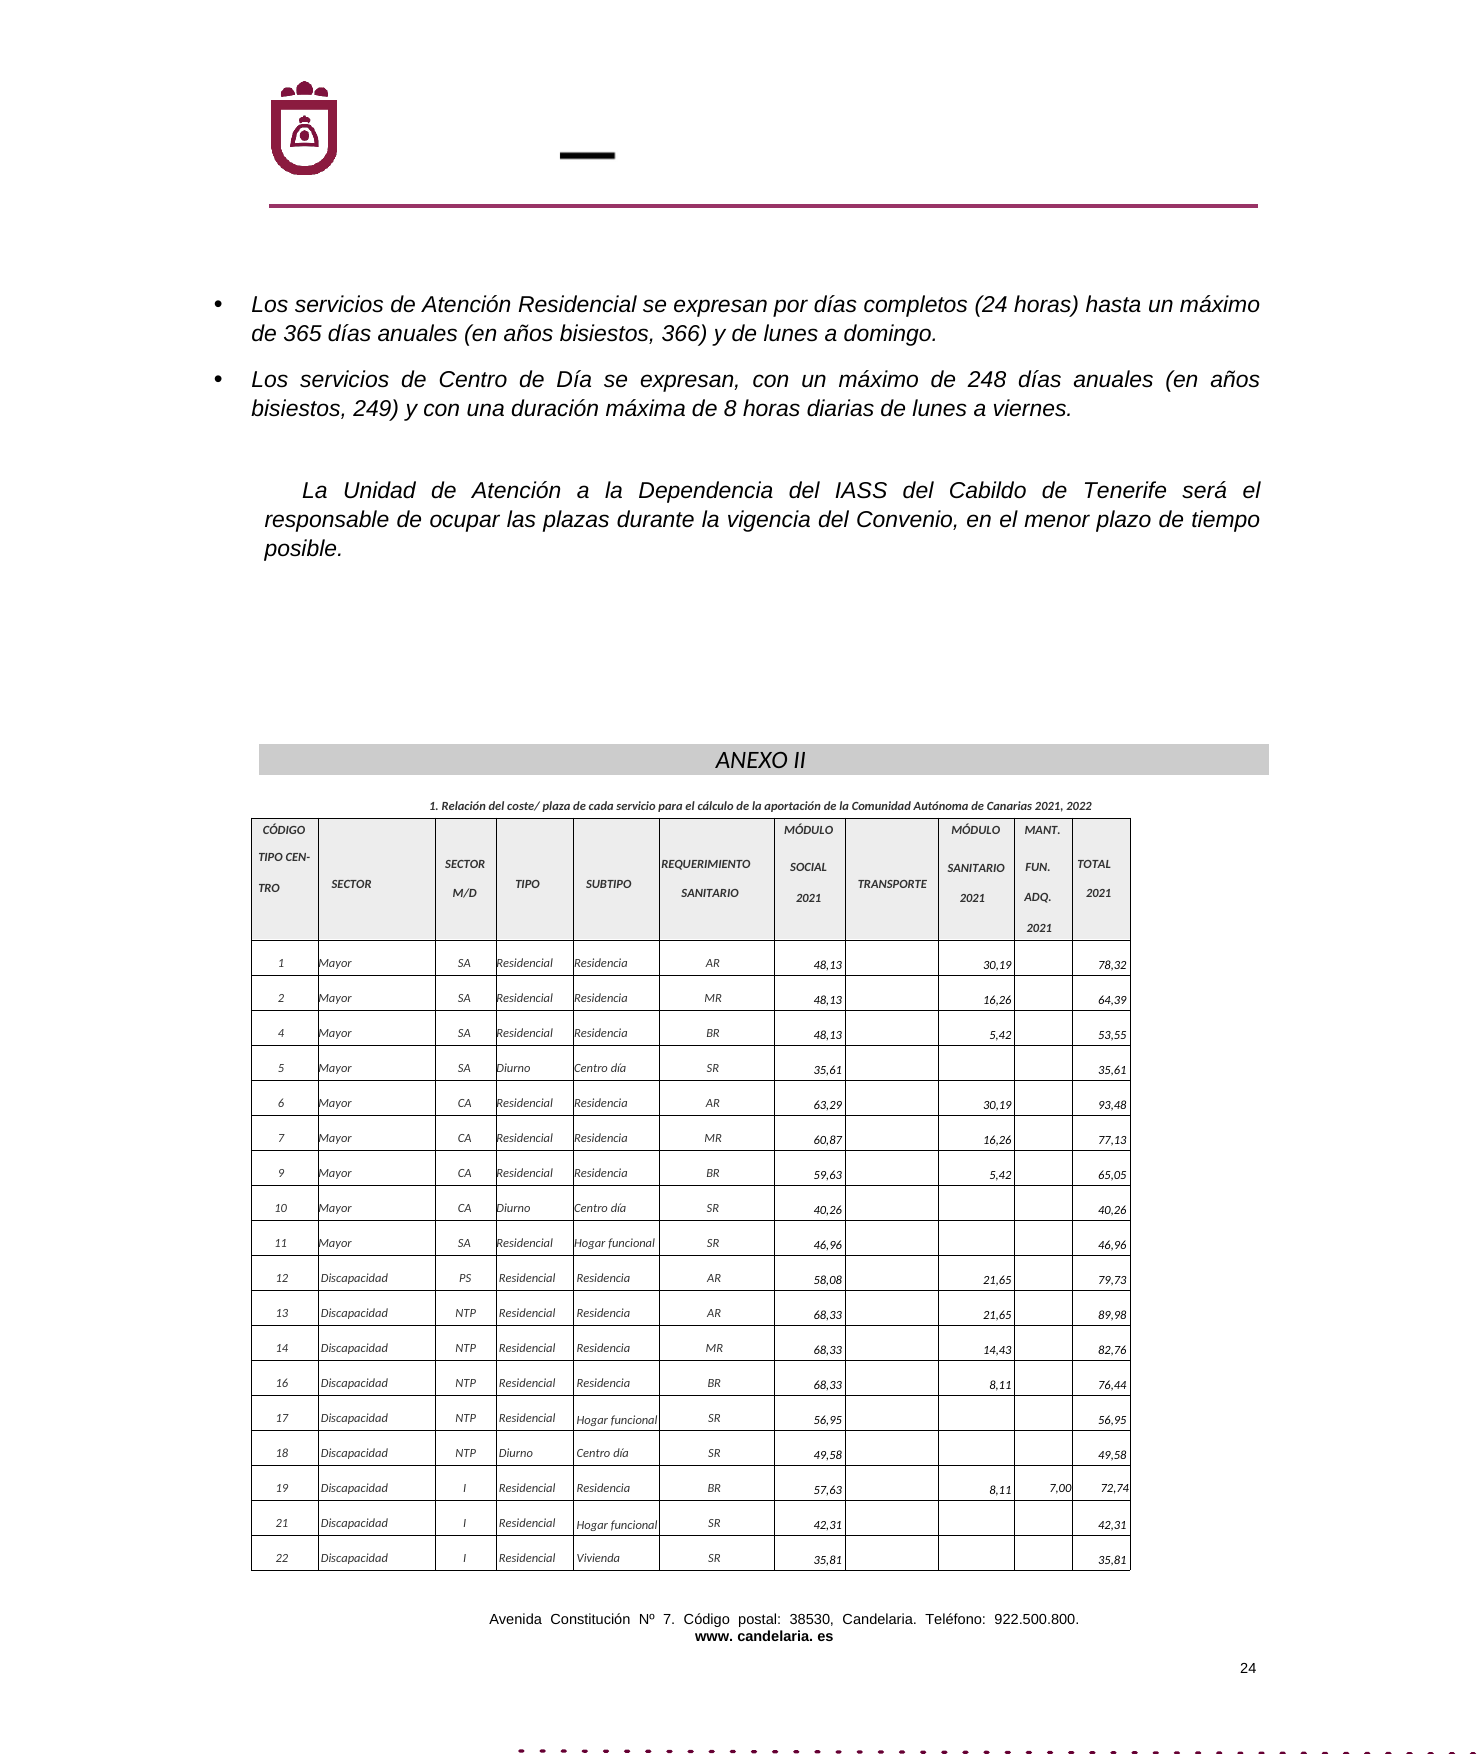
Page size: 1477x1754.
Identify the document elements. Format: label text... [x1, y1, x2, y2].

table_cell [939, 1186, 1014, 1219]
table_cell Discapacidad [319, 1501, 435, 1534]
table_cell [1015, 1326, 1072, 1359]
table_cell Residencia [574, 1361, 659, 1394]
table_cell Centro día [574, 1046, 659, 1079]
table_cell I [436, 1536, 496, 1569]
table_cell 78,32 [1073, 941, 1130, 974]
table_cell [846, 1221, 938, 1254]
table_cell 65,05 [1073, 1151, 1130, 1184]
table_cell [846, 1256, 938, 1289]
table_cell Diurno [497, 1186, 573, 1219]
table_cell 42,31 [1073, 1501, 1130, 1534]
table_cell 89,98 [1073, 1291, 1130, 1324]
table_cell [1015, 1501, 1072, 1534]
table_cell Centro día [574, 1431, 659, 1464]
table_cell Residencia [574, 1116, 659, 1149]
table_cell Mayor [319, 1186, 435, 1219]
table_cell 35,61 [1073, 1046, 1130, 1079]
table_cell 56,95 [1073, 1396, 1130, 1429]
table_cell Residencial [497, 1466, 573, 1499]
table_cell Discapacidad [319, 1291, 435, 1324]
table_cell SA [436, 1046, 496, 1079]
table_cell [1015, 1291, 1072, 1324]
table_cell [1015, 1081, 1072, 1114]
table_header MÓDULO SOCIAL 2021 [775, 819, 845, 939]
table_cell [1015, 1396, 1072, 1429]
table_cell CA [436, 1151, 496, 1184]
table_cell [1015, 941, 1072, 974]
table_cell CA [436, 1186, 496, 1219]
table_cell 4 [252, 1011, 318, 1044]
table_cell Discapacidad [319, 1361, 435, 1394]
table_cell [1015, 1256, 1072, 1289]
table_cell 16,26 [939, 976, 1014, 1009]
table_cell 30,19 [939, 941, 1014, 974]
table_cell SR [660, 1186, 774, 1219]
table_cell 72,74 [1073, 1466, 1130, 1499]
table_cell Residencia [574, 1291, 659, 1324]
table_cell Mayor [319, 1116, 435, 1149]
table_cell [846, 1466, 938, 1499]
text La Unidad de Atención a la Dependencia del IASS del Cabildo de Tenerife será el responsable de ocupar las plazas durante la vigencia del Convenio, en el menor plazo de tiempo posible. [264, 477, 1263, 561]
table_cell 42,31 [775, 1501, 845, 1534]
table_cell 46,96 [775, 1221, 845, 1254]
table_header REQUERIMIENTO SANITARIO [660, 819, 774, 939]
table_cell 5 [252, 1046, 318, 1079]
table_cell 18 [252, 1431, 318, 1464]
table_cell Mayor [319, 941, 435, 974]
table_cell Residencial [497, 1326, 573, 1359]
table_cell 14 [252, 1326, 318, 1359]
table_cell Discapacidad [319, 1256, 435, 1289]
table_cell [1015, 1116, 1072, 1149]
table_cell SR [660, 1396, 774, 1429]
table_cell [846, 1396, 938, 1429]
table_cell 5,42 [939, 1011, 1014, 1044]
table_cell [1015, 1536, 1072, 1569]
table_cell 16,26 [939, 1116, 1014, 1149]
table_cell 76,44 [1073, 1361, 1130, 1394]
table_cell 2 [252, 976, 318, 1009]
table_cell BR [660, 1466, 774, 1499]
table_cell [846, 1116, 938, 1149]
list Los servicios de Atención Residencial se expresan por días completos (24 horas) hasta un máximo de 365 días anuales (en años bisiestos, 366) y de lunes a domingo. [214, 289, 1263, 346]
table_cell 8,11 [939, 1361, 1014, 1394]
table_cell Mayor [319, 1151, 435, 1184]
table_cell 48,13 [775, 941, 845, 974]
table_cell 1 [252, 941, 318, 974]
table_cell 16 [252, 1361, 318, 1394]
table_cell Residencia [574, 976, 659, 1009]
table_cell Mayor [319, 976, 435, 1009]
table_cell 60,87 [775, 1116, 845, 1149]
table_cell [846, 941, 938, 974]
table_cell Residencial [497, 1501, 573, 1534]
table_cell [846, 1536, 938, 1569]
table_cell 7,00 [1015, 1466, 1072, 1499]
subtitle ANEXO II [259, 744, 1269, 775]
table_cell SR [660, 1431, 774, 1464]
table_cell [1015, 976, 1072, 1009]
table_cell Residencial [497, 976, 573, 1009]
table_cell 21,65 [939, 1291, 1014, 1324]
table_cell I [436, 1466, 496, 1499]
table_cell 14,43 [939, 1326, 1014, 1359]
list Los servicios de Centro de Día se expresan, con un máximo de 248 días anuales (en años bisiestos, 249) y con una duración máxima de 8 horas diarias de lunes a viernes. [214, 364, 1263, 422]
table_cell SA [436, 941, 496, 974]
table_cell NTP [436, 1431, 496, 1464]
table_header TIPO [497, 819, 573, 939]
table_cell PS [436, 1256, 496, 1289]
table_cell 40,26 [1073, 1186, 1130, 1219]
table_header SUBTIPO [574, 819, 659, 939]
table_cell [846, 976, 938, 1009]
table_cell [1015, 1046, 1072, 1079]
table_cell NTP [436, 1291, 496, 1324]
table_cell Residencia [574, 1326, 659, 1359]
table_cell [846, 1291, 938, 1324]
table_cell NTP [436, 1326, 496, 1359]
table_cell 40,26 [775, 1186, 845, 1219]
table_cell 53,55 [1073, 1011, 1130, 1044]
table_cell Discapacidad [319, 1326, 435, 1359]
table_cell [846, 1326, 938, 1359]
table_header TRANSPORTE [846, 819, 938, 939]
table_cell [939, 1501, 1014, 1534]
table_cell SR [660, 1536, 774, 1569]
table_cell [846, 1431, 938, 1464]
table_cell 93,48 [1073, 1081, 1130, 1114]
table_cell [846, 1501, 938, 1534]
table_cell Centro día [574, 1186, 659, 1219]
table_cell Mayor [319, 1011, 435, 1044]
table_cell SA [436, 1011, 496, 1044]
table_cell Discapacidad [319, 1431, 435, 1464]
table_cell Residencial [497, 941, 573, 974]
table_cell NTP [436, 1361, 496, 1394]
table_cell 11 [252, 1221, 318, 1254]
table_cell CA [436, 1116, 496, 1149]
table_cell BR [660, 1151, 774, 1184]
table_cell [939, 1396, 1014, 1429]
table_cell Residencial [497, 1396, 573, 1429]
table_cell Hogar funcional [574, 1501, 659, 1534]
table_cell 9 [252, 1151, 318, 1184]
table_cell [846, 1151, 938, 1184]
table_cell Residencia [574, 1151, 659, 1184]
table_cell Discapacidad [319, 1466, 435, 1499]
table_cell MR [660, 976, 774, 1009]
table_cell [939, 1536, 1014, 1569]
table_cell [1015, 1186, 1072, 1219]
table_header CÓDIGO TIPO CEN- TRO [252, 819, 318, 939]
table_cell 21,65 [939, 1256, 1014, 1289]
table_cell 68,33 [775, 1326, 845, 1359]
table_cell [846, 1046, 938, 1079]
table_cell Diurno [497, 1046, 573, 1079]
table_cell AR [660, 941, 774, 974]
table_cell [939, 1221, 1014, 1254]
table_cell 21 [252, 1501, 318, 1534]
table_cell 48,13 [775, 1011, 845, 1044]
table_cell 5,42 [939, 1151, 1014, 1184]
table_cell [1015, 1221, 1072, 1254]
table_cell AR [660, 1081, 774, 1114]
table_cell 19 [252, 1466, 318, 1499]
table_cell [846, 1361, 938, 1394]
table_cell [1015, 1361, 1072, 1394]
table_cell 82,76 [1073, 1326, 1130, 1359]
table_cell [1015, 1011, 1072, 1044]
table_cell 77,13 [1073, 1116, 1130, 1149]
table_header SECTOR [319, 819, 435, 939]
table_cell MR [660, 1326, 774, 1359]
table_cell [846, 1011, 938, 1044]
table_cell 35,81 [775, 1536, 845, 1569]
table_cell NTP [436, 1396, 496, 1429]
table_cell 68,33 [775, 1291, 845, 1324]
table_cell 56,95 [775, 1396, 845, 1429]
table_cell 22 [252, 1536, 318, 1569]
table_cell Residencial [497, 1081, 573, 1114]
table_cell [1015, 1431, 1072, 1464]
table_cell 48,13 [775, 976, 845, 1009]
table_cell [846, 1186, 938, 1219]
table_cell CA [436, 1081, 496, 1114]
text 1. Relación del coste/ plaza de cada servicio para el cálculo de la aportación de la Comunidad Autónoma de Canarias 2021, 2022 [258, 787, 1269, 815]
table_cell [1015, 1151, 1072, 1184]
table_cell 10 [252, 1186, 318, 1219]
table_cell Residencia [574, 941, 659, 974]
table_cell 49,58 [1073, 1431, 1130, 1464]
table_header TOTAL 2021 [1073, 819, 1130, 939]
table_cell 57,63 [775, 1466, 845, 1499]
table_cell Residencial [497, 1361, 573, 1394]
table_cell Residencial [497, 1011, 573, 1044]
table_cell AR [660, 1256, 774, 1289]
table_cell 49,58 [775, 1431, 845, 1464]
table_cell Diurno [497, 1431, 573, 1464]
table_cell Mayor [319, 1081, 435, 1114]
table_cell 6 [252, 1081, 318, 1114]
table_cell 35,61 [775, 1046, 845, 1079]
table_header SECTOR M/D [436, 819, 496, 939]
table_cell 64,39 [1073, 976, 1130, 1009]
table_cell [939, 1431, 1014, 1464]
table_cell SA [436, 976, 496, 1009]
table_cell 12 [252, 1256, 318, 1289]
table_cell Discapacidad [319, 1536, 435, 1569]
table_cell 13 [252, 1291, 318, 1324]
table_header MÓDULO SANITARIO 2021 [939, 819, 1014, 939]
table_cell SR [660, 1501, 774, 1534]
table_cell Residencia [574, 1466, 659, 1499]
table_cell BR [660, 1361, 774, 1394]
table_cell SA [436, 1221, 496, 1254]
table_cell 59,63 [775, 1151, 845, 1184]
table_cell 8,11 [939, 1466, 1014, 1499]
table_cell Mayor [319, 1046, 435, 1079]
table_cell Residencia [574, 1256, 659, 1289]
table_cell Hogar funcional [574, 1396, 659, 1429]
table_cell Mayor [319, 1221, 435, 1254]
table_cell Vivienda [574, 1536, 659, 1569]
table_cell MR [660, 1116, 774, 1149]
table_cell Residencia [574, 1011, 659, 1044]
table_cell SR [660, 1046, 774, 1079]
table_cell [939, 1046, 1014, 1079]
table_cell Residencial [497, 1256, 573, 1289]
table_cell [846, 1081, 938, 1114]
table_cell 35,81 [1073, 1536, 1130, 1569]
table_cell BR [660, 1011, 774, 1044]
table_cell 63,29 [775, 1081, 845, 1114]
table_cell 17 [252, 1396, 318, 1429]
table_cell I [436, 1501, 496, 1534]
table_cell 58,08 [775, 1256, 845, 1289]
table_cell SR [660, 1221, 774, 1254]
table_header MANT. FUN. ADQ. 2021 [1015, 819, 1072, 939]
table_cell Residencial [497, 1116, 573, 1149]
table_cell Residencia [574, 1081, 659, 1114]
table_cell Residencial [497, 1536, 573, 1569]
table_cell Residencial [497, 1151, 573, 1184]
table_cell Hogar funcional [574, 1221, 659, 1254]
table_cell 30,19 [939, 1081, 1014, 1114]
table_cell AR [660, 1291, 774, 1324]
table_cell 68,33 [775, 1361, 845, 1394]
table_cell 46,96 [1073, 1221, 1130, 1254]
table_cell 7 [252, 1116, 318, 1149]
table_cell Residencial [497, 1291, 573, 1324]
table_cell 79,73 [1073, 1256, 1130, 1289]
table_cell Discapacidad [319, 1396, 435, 1429]
table_cell Residencial [497, 1221, 573, 1254]
